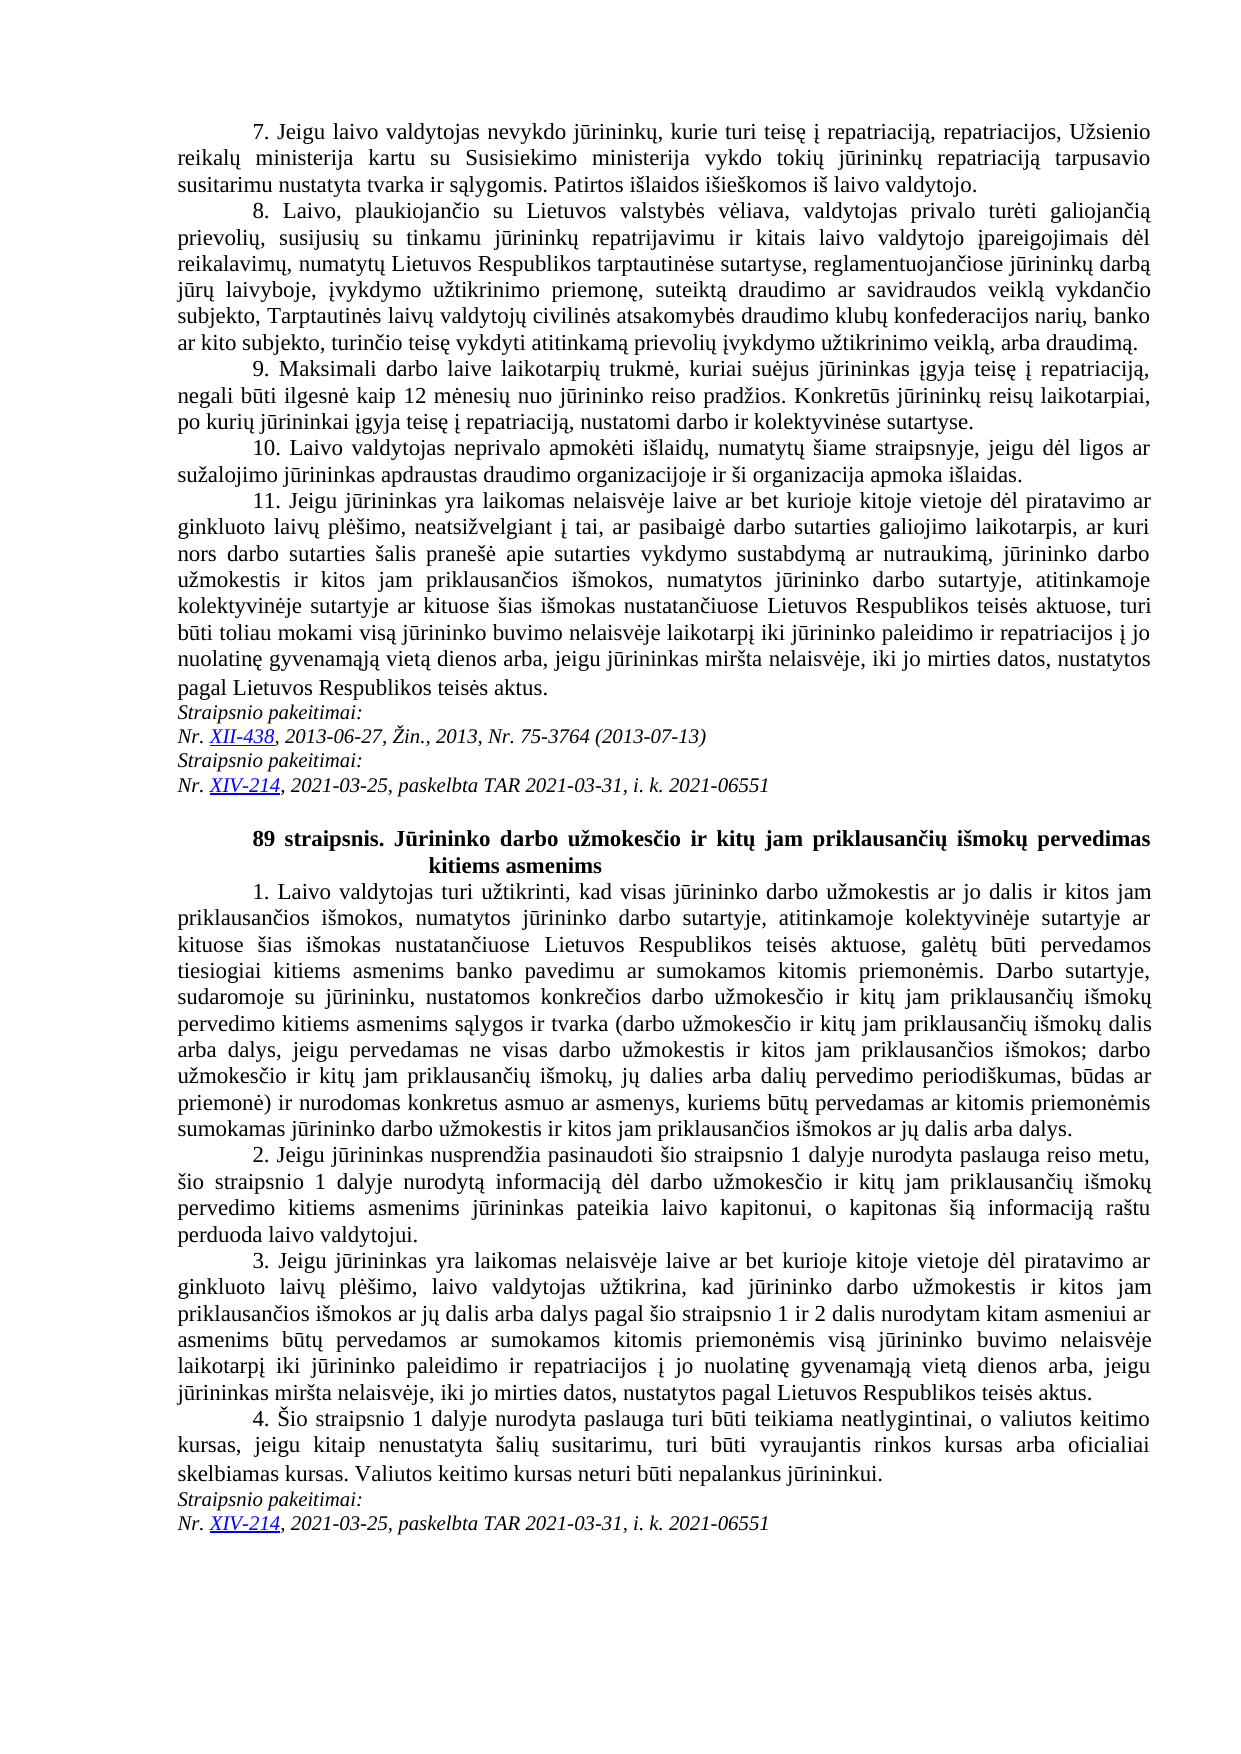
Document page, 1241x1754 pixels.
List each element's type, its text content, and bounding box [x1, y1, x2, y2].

text Nr. XII-438, 2013-06-27, Žin., 2013, Nr. 75-3764 (2013-07-13) [177, 724, 1152, 748]
text Straipsnio pakeitimai: [177, 700, 1152, 724]
text Straipsnio pakeitimai: [177, 748, 1152, 772]
text Straipsnio pakeitimai: [177, 1487, 1152, 1511]
text Nr. XIV-214, 2021-03-25, paskelbta TAR 2021-03-31, i. k. 2021-06551 [177, 1511, 1152, 1535]
text 11. Jeigu jūrininkas yra laikomas nelaisvėje laive ar bet kurioje kitoje vietoje dėl piratavimo ar ginkluoto laivų plėšimo, neatsižvelgiant į tai, ar pasibaigė darbo sutarties galiojimo laikotarpis, ar kuri nors darbo sutarties šalis pranešė apie sutarties vykdymo sustabdymą ar nutraukimą, jūrininko darbo užmokestis ir kitos jam priklausančios išmokos, numatytos jūrininko darbo sutartyje, atitinkamoje kolektyvinėje sutartyje ar kituose šias išmokas nustatančiuose Lietuvos Respublikos teisės aktuose, turi būti toliau mokami visą jūrininko buvimo nelaisvėje laikotarpį iki jūrininko paleidimo ir repatriacijos į jo nuolatinę gyvenamąją vietą dienos arba, jeigu jūrininkas miršta nelaisvėje, iki jo mirties datos, nustatytos pagal Lietuvos Respublikos teisės aktus. [177, 487, 1152, 700]
text 4. Šio straipsnio 1 dalyje nurodyta paslauga turi būti teikiama neatlygintinai, o valiutos keitimo kursas, jeigu kitaip nenustatyta šalių susitarimu, turi būti vyraujantis rinkos kursas arba oficialiai skelbiamas kursas. Valiutos keitimo kursas neturi būti nepalankus jūrininkui. [177, 1405, 1152, 1487]
text 9. Maksimali darbo laive laikotarpių trukmė, kuriai suėjus jūrininkas įgyja teisę į repatriaciją, negali būti ilgesnė kaip 12 mėnesių nuo jūrininko reiso pradžios. Konkretūs jūrininkų reisų laikotarpiai, po kurių jūrininkai įgyja teisę į repatriaciją, nustatomi darbo ir kolektyvinėse sutartyse. [177, 355, 1152, 434]
text 1. Laivo valdytojas turi užtikrinti, kad visas jūrininko darbo užmokestis ar jo dalis ir kitos jam priklausančios išmokos, numatytos jūrininko darbo sutartyje, atitinkamoje kolektyvinėje sutartyje ar kituose šias išmokas nustatančiuose Lietuvos Respublikos teisės aktuose, galėtų būti pervedamos tiesiogiai kitiems asmenims banko pavedimu ar sumokamos kitomis priemonėmis. Darbo sutartyje, sudaromoje su jūrininku, nustatomos konkrečios darbo užmokesčio ir kitų jam priklausančių išmokų pervedimo kitiems asmenims sąlygos ir tvarka (darbo užmokesčio ir kitų jam priklausančių išmokų dalis arba dalys, jeigu pervedamas ne visas darbo užmokestis ir kitos jam priklausančios išmokos; darbo užmokesčio ir kitų jam priklausančių išmokų, jų dalies arba dalių pervedimo periodiškumas, būdas ar priemonė) ir nurodomas konkretus asmuo ar asmenys, kuriems būtų pervedamas ar kitomis priemonėmis sumokamas jūrininko darbo užmokestis ir kitos jam priklausančios išmokos ar jų dalis arba dalys. [177, 878, 1152, 1142]
text 7. Jeigu laivo valdytojas nevykdo jūrininkų, kurie turi teisę į repatriaciją, repatriacijos, Užsienio reikalų ministerija kartu su Susisiekimo ministerija vykdo tokių jūrininkų repatriaciją tarpusavio susitarimu nustatyta tvarka ir sąlygomis. Patirtos išlaidos išieškomos iš laivo valdytojo. [177, 118, 1152, 197]
text Nr. XIV-214, 2021-03-25, paskelbta TAR 2021-03-31, i. k. 2021-06551 [177, 772, 1152, 797]
text 3. Jeigu jūrininkas yra laikomas nelaisvėje laive ar bet kurioje kitoje vietoje dėl piratavimo ar ginkluoto laivų plėšimo, laivo valdytojas užtikrina, kad jūrininko darbo užmokestis ir kitos jam priklausančios išmokos ar jų dalis arba dalys pagal šio straipsnio 1 ir 2 dalis nurodytam kitam asmeniui ar asmenims būtų pervedamos ar sumokamos kitomis priemonėmis visą jūrininko buvimo nelaisvėje laikotarpį iki jūrininko paleidimo ir repatriacijos į jo nuolatinę gyvenamąją vietą dienos arba, jeigu jūrininkas miršta nelaisvėje, iki jo mirties datos, nustatytos pagal Lietuvos Respublikos teisės aktus. [177, 1247, 1152, 1405]
text 8. Laivo, plaukiojančio su Lietuvos valstybės vėliava, valdytojas privalo turėti galiojančią prievolių, susijusių su tinkamu jūrininkų repatrijavimu ir kitais laivo valdytojo įpareigojimais dėl reikalavimų, numatytų Lietuvos Respublikos tarptautinėse sutartyse, reglamentuojančiose jūrininkų darbą jūrų laivyboje, įvykdymo užtikrinimo priemonę, suteiktą draudimo ar savidraudos veiklą vykdančio subjekto, Tarptautinės laivų valdytojų civilinės atsakomybės draudimo klubų konfederacijos narių, banko ar kito subjekto, turinčio teisę vykdyti atitinkamą prievolių įvykdymo užtikrinimo veiklą, arba draudimą. [177, 197, 1152, 355]
text 89 straipsnis. Jūrininko darbo užmokesčio ir kitų jam priklausančių išmokų pervedimas kitiems asmenims [252, 825, 1152, 878]
text 2. Jeigu jūrininkas nusprendžia pasinaudoti šio straipsnio 1 dalyje nurodyta paslauga reiso metu, šio straipsnio 1 dalyje nurodytą informaciją dėl darbo užmokesčio ir kitų jam priklausančių išmokų pervedimo kitiems asmenims jūrininkas pateikia laivo kapitonui, o kapitonas šią informaciją raštu perduoda laivo valdytojui. [177, 1142, 1152, 1247]
text 10. Laivo valdytojas neprivalo apmokėti išlaidų, numatytų šiame straipsnyje, jeigu dėl ligos ar sužalojimo jūrininkas apdraustas draudimo organizacijoje ir ši organizacija apmoka išlaidas. [177, 434, 1152, 487]
